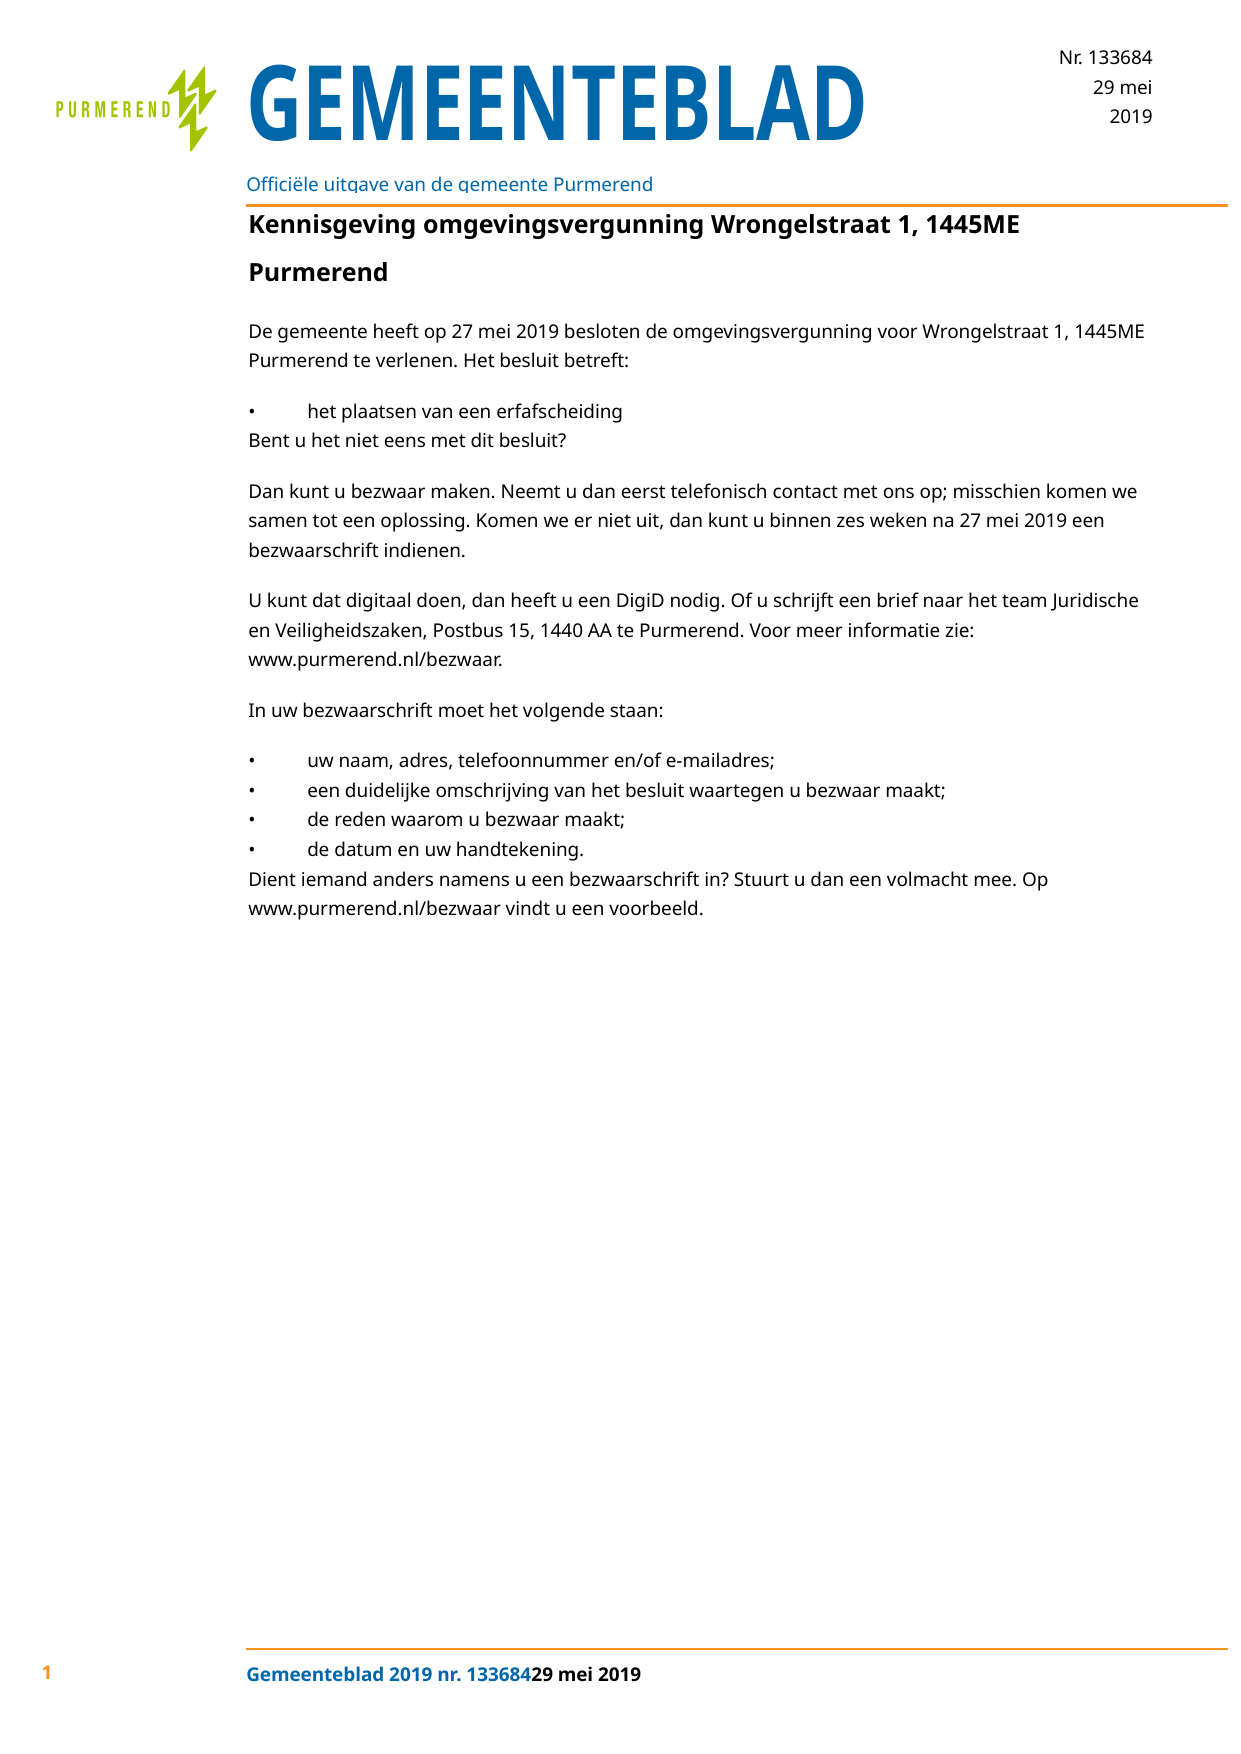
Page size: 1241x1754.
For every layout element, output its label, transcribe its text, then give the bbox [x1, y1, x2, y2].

text Dient iemand anders namens u een bezwaarschrift in? Stuurt u dan een volmacht mee. Op www.purmerend.nl/bezwaar vindt u een voorbeeld. [248, 866, 1152, 921]
text De gemeente heeft op 27 mei 2019 besloten de omgevingsvergunning voor Wrongelstraat 1, 1445ME Purmerend te verlenen. Het besluit betreft: [248, 318, 1152, 373]
text In uw bezwaarschrift moet het volgende staan: [248, 697, 1152, 723]
text Dan kunt u bezwaar maken. Neemt u dan eerst telefonisch contact met ons op; misschien komen we samen tot een oplossing. Komen we er niet uit, dan kunt u binnen zes weken na 27 mei 2019 een bezwaarschrift indienen. [248, 478, 1152, 563]
text Bent u het niet eens met dit besluit? [248, 427, 1152, 453]
picture [41, 47, 231, 172]
list de reden waarom u bezwaar maakt; [248, 807, 1152, 832]
list uw naam, adres, telefoonnummer en/of e-mailadres; [248, 747, 1152, 773]
list de datum en uw handtekening. [248, 836, 1152, 862]
list een duidelijke omschrijving van het besluit waartegen u bezwaar maakt; [248, 777, 1152, 803]
list het plaatsen van een erfafscheiding [248, 398, 1152, 424]
text U kunt dat digitaal doen, dan heeft u een DigiD nodig. Of u schrijft een brief naar het team Juridische en Veiligheidszaken, Postbus 15, 1440 AA te Purmerend. Voor meer informatie zie: www.purmerend.nl/bezwaar. [248, 587, 1152, 672]
text Kennisgeving omgevingsvergunning Wrongelstraat 1, 1445ME Purmerend [248, 207, 1152, 288]
